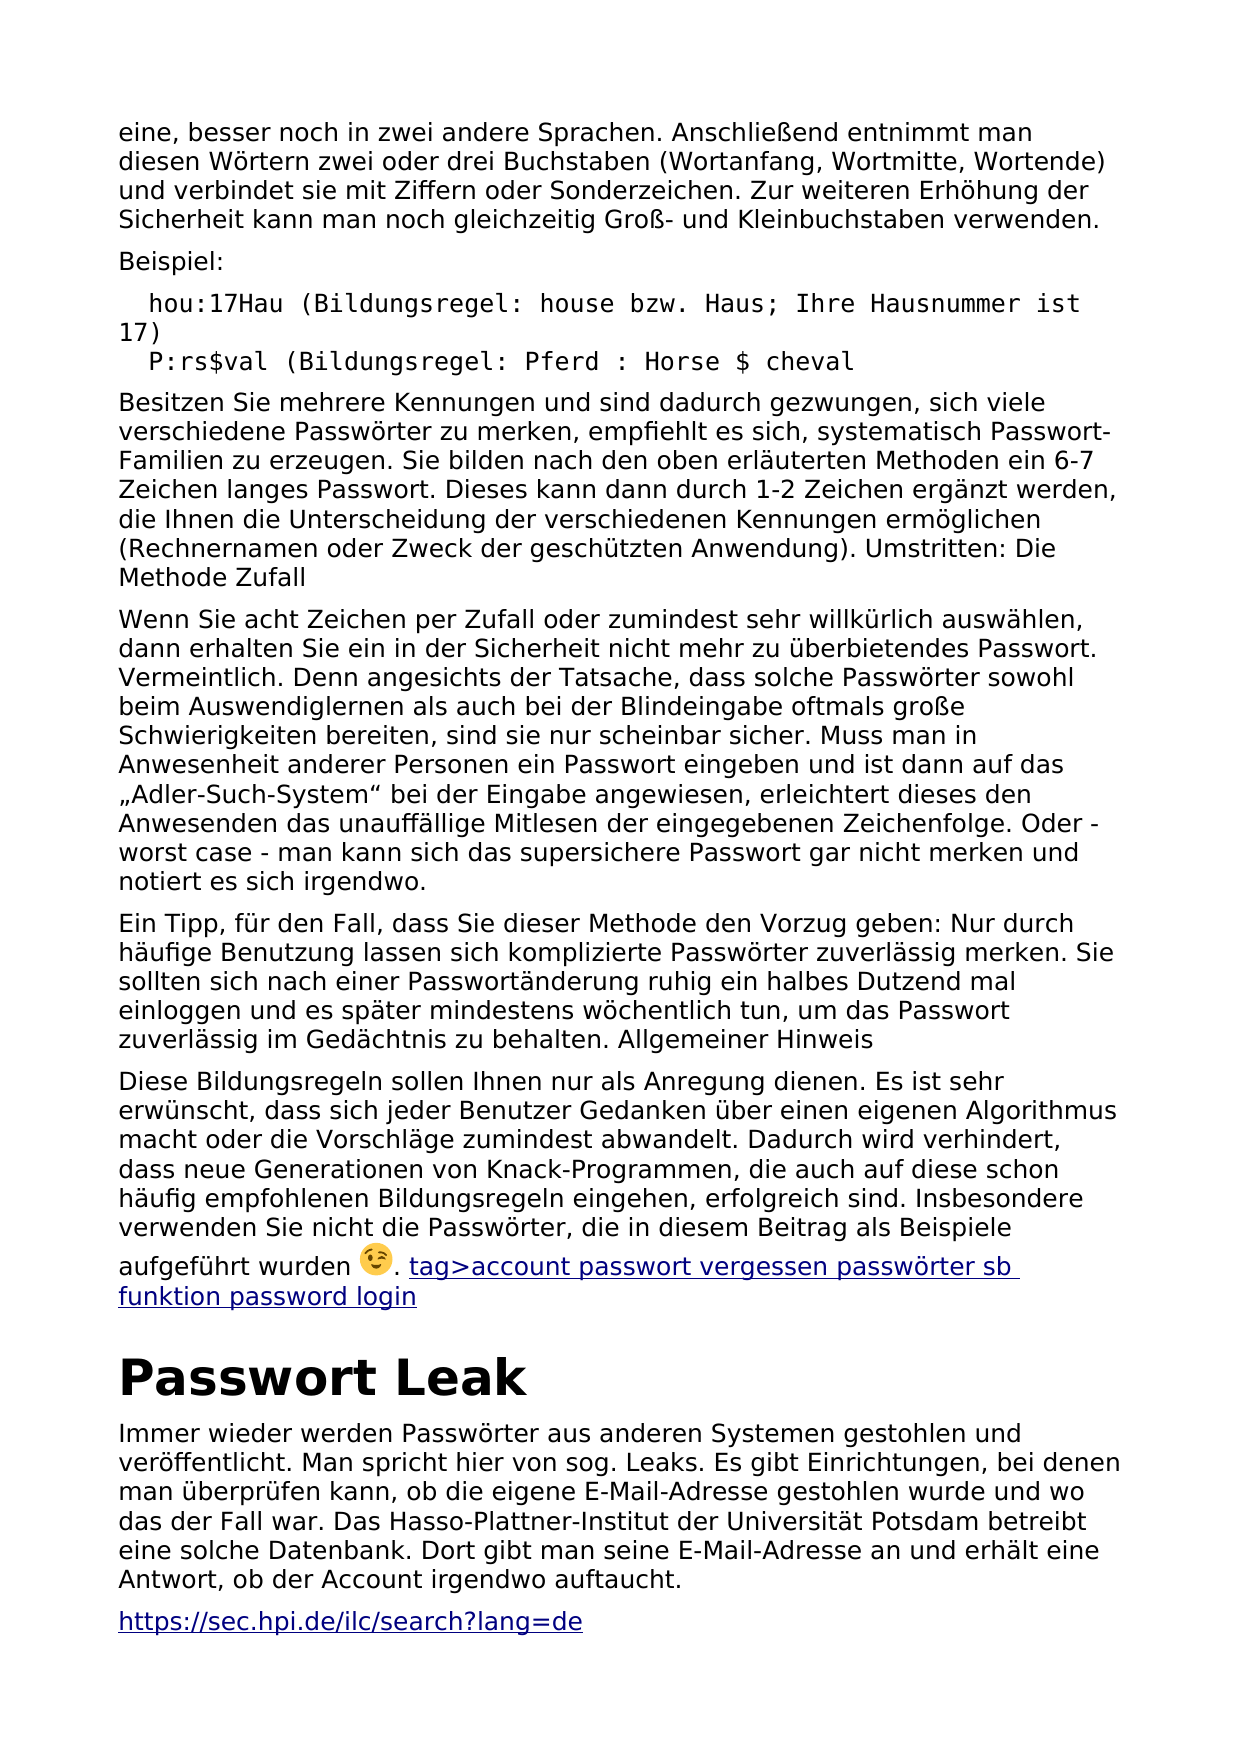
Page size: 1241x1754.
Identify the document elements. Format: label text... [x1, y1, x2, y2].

text eine, besser noch in zwei andere Sprachen. Anschließend entnimmt man diesen Wörtern zwei oder drei Buchstaben (Wortanfang, Wortmitte, Wortende) und verbindet sie mit Ziffern oder Sonderzeichen. Zur weiteren Erhöhung der Sicherheit kann man noch gleichzeitig Groß- und Kleinbuchstaben verwenden. [118, 118, 1122, 235]
text https://sec.hpi.de/ilc/search?lang=de [118, 1607, 1122, 1636]
text Besitzen Sie mehrere Kennungen und sind dadurch gezwungen, sich viele verschiedene Passwörter zu merken, empfiehlt es sich, systematisch Passwort-Familien zu erzeugen. Sie bilden nach den oben erläuterten Methoden ein 6-7 Zeichen langes Passwort. Dieses kann dann durch 1-2 Zeichen ergänzt werden, die Ihnen die Unterscheidung der verschiedenen Kennungen ermöglichen (Rechnernamen oder Zweck der geschützten Anwendung). Umstritten: Die Methode Zufall [118, 388, 1122, 592]
text Ein Tipp, für den Fall, dass Sie dieser Methode den Vorzug geben: Nur durch häufige Benutzung lassen sich komplizierte Passwörter zuverlässig merken. Sie sollten sich nach einer Passwortänderung ruhig ein halbes Dutzend mal einloggen und es später mindestens wöchentlich tun, um das Passwort zuverlässig im Gedächtnis zu behalten. Allgemeiner Hinweis [118, 909, 1122, 1055]
text Immer wieder werden Passwörter aus anderen Systemen gestohlen und veröffentlicht. Man spricht hier von sog. Leaks. Es gibt Einrichtungen, bei denen man überprüfen kann, ob die eigene E-Mail-Adresse gestohlen wurde und wo das der Fall war. Das Hasso-Plattner-Institut der Universität Potsdam betreibt eine solche Datenbank. Dort gibt man seine E-Mail-Adresse an und erhält eine Antwort, ob der Account irgendwo auftaucht. [118, 1419, 1122, 1594]
text hou:17Hau (Bildungsregel: house bzw. Haus; Ihre Hausnummer ist 17) P:rs$val (Bildungsregel: Pferd : Horse $ cheval [118, 289, 1122, 376]
text Diese Bildungsregeln sollen Ihnen nur als Anregung dienen. Es ist sehr erwünscht, dass sich jeder Benutzer Gedanken über einen eigenen Algorithmus macht oder die Vorschläge zumindest abwandelt. Dadurch wird verhindert, dass neue Generationen von Knack-Programmen, die auch auf diese schon häufig empfohlenen Bildungsregeln eingehen, erfolgreich sind. Insbesondere verwenden Sie nicht die Passwörter, die in diesem Beitrag als Beispiele aufgeführt wurden . tag>account passwort vergessen passwörter sb funktion password login [118, 1067, 1122, 1311]
text Beispiel: [118, 247, 1122, 276]
text Wenn Sie acht Zeichen per Zufall oder zumindest sehr willkürlich auswählen, dann erhalten Sie ein in der Sicherheit nicht mehr zu überbietendes Passwort. Vermeintlich. Denn angesichts der Tatsache, dass solche Passwörter sowohl beim Auswendiglernen als auch bei der Blindeingabe oftmals große Schwierigkeiten bereiten, sind sie nur scheinbar sicher. Muss man in Anwesenheit anderer Personen ein Passwort eingeben und ist dann auf das „Adler-Such-System“ bei der Eingabe angewiesen, erleichtert dieses den Anwesenden das unauffällige Mitlesen der eingegebenen Zeichenfolge. Oder - worst case - man kann sich das supersichere Passwort gar nicht merken und notiert es sich irgendwo. [118, 605, 1122, 897]
subtitle Passwort Leak [118, 1348, 1122, 1407]
